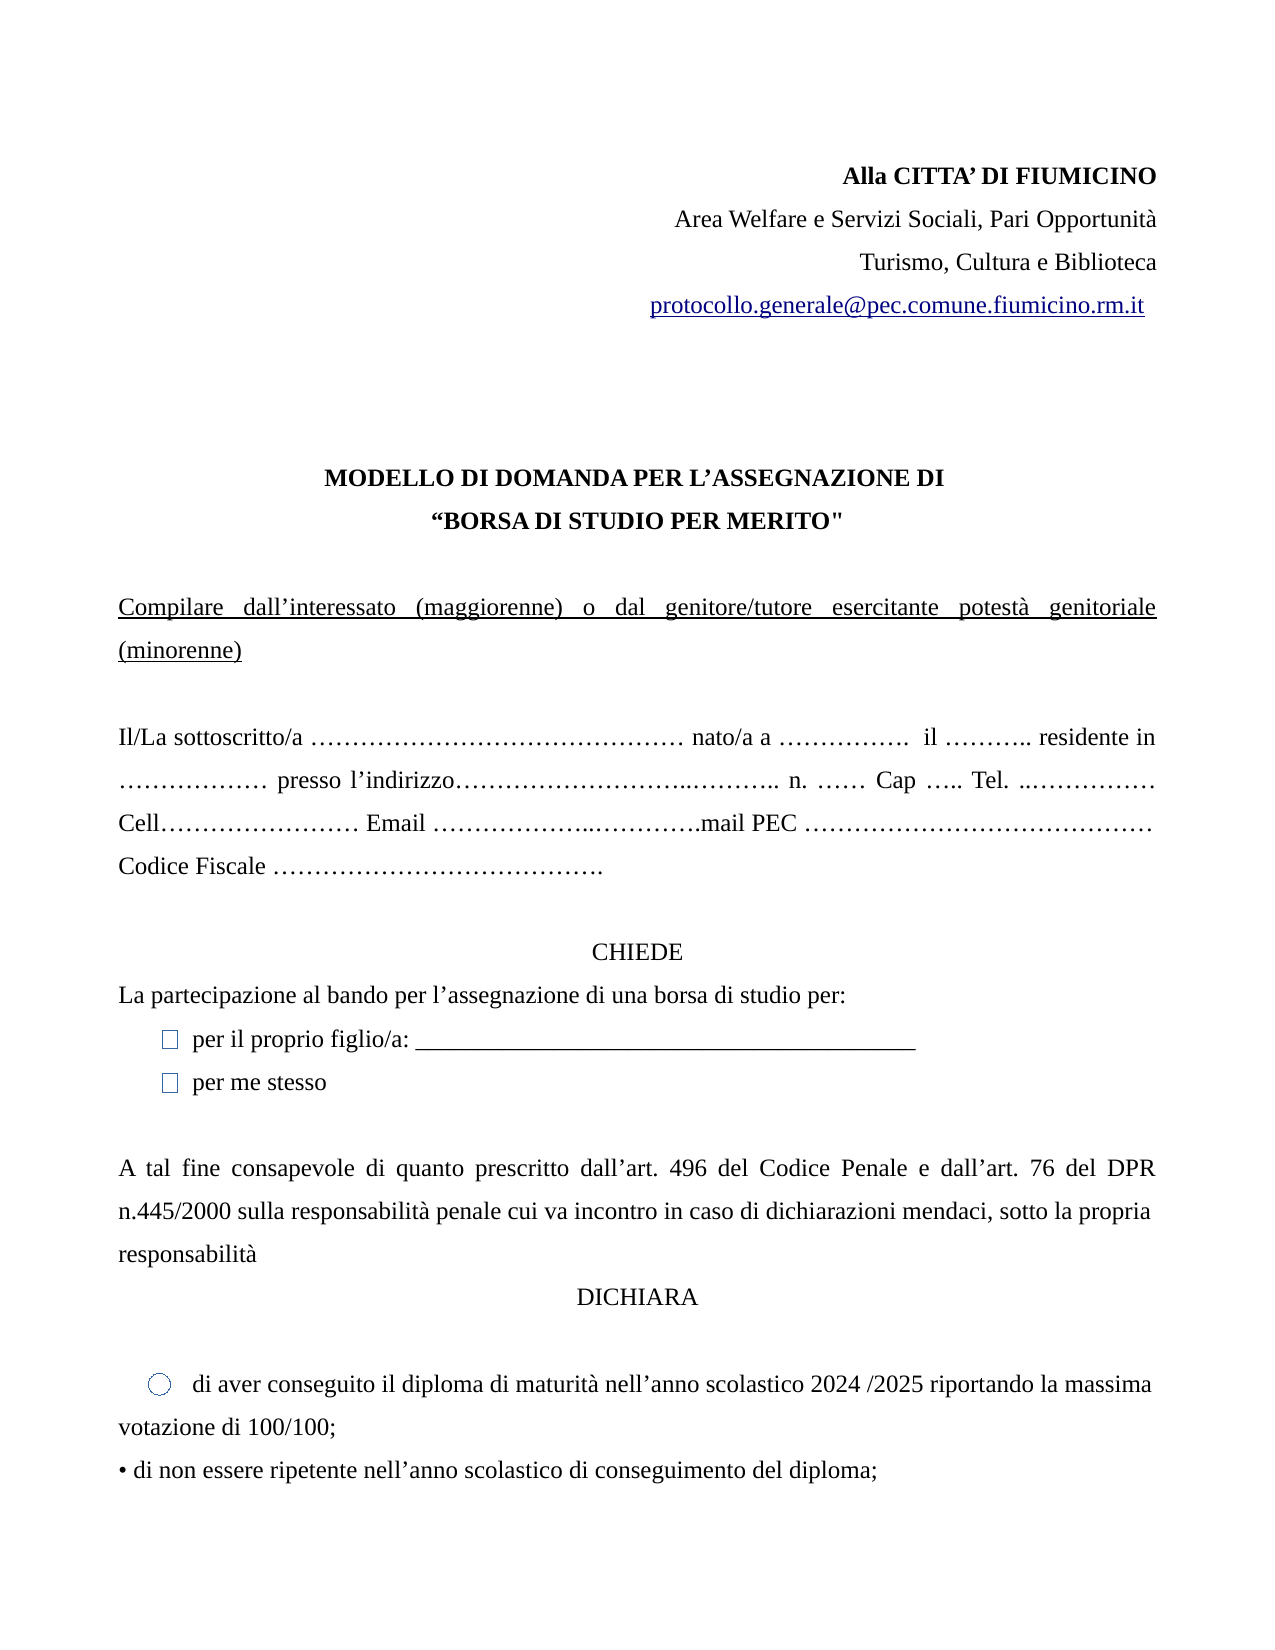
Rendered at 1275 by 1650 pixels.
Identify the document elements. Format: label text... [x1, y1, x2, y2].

text responsabilità [118, 1239, 1157, 1268]
text A tal fine consapevole di quanto prescritto dall’art. 496 del Codice Penale e dall’art. 76 del DPR n.445/2000 sulla responsabilità penale cui va incontro in caso di dichiarazioni mendaci, sotto la propria [118, 1153, 1157, 1225]
text DICHIARA [118, 1282, 1157, 1311]
text per me stesso [118, 1067, 1157, 1096]
text Compilare dall’interessato (maggiorenne) o dal genitore/tutore esercitante potestà genitoriale [118, 592, 1157, 617]
text Codice Fiscale …………………………………. [118, 851, 1157, 880]
text di aver conseguito il diploma di maturità nell’anno scolastico 2024 /2025 riportando la massima [118, 1369, 1157, 1397]
text Area Welfare e Servizi Sociali, Pari Opportunità [118, 204, 1157, 233]
text Alla CITTA’ DI FIUMICINO [118, 161, 1157, 190]
text protocollo.generale@pec.comune.fiumicino.rm.it [118, 291, 1157, 319]
text CHIEDE [118, 937, 1157, 966]
text Turismo, Cultura e Biblioteca [118, 247, 1157, 276]
text Il/La sottoscritto/a ……………………………………… nato/a a ……………. il ……….. residente in ……………… presso l’indirizzo………………………..……….. n. …… Cap ….. Tel. ..…………… Cell…………………… Email ………………..………….mail PEC …………………………………… [118, 722, 1157, 837]
text “BORSA DI STUDIO PER MERITO" [118, 506, 1157, 535]
text La partecipazione al bando per l’assegnazione di una borsa di studio per: [118, 981, 1157, 1009]
text (minorenne) [118, 619, 1157, 664]
text votazione di 100/100; [118, 1412, 1157, 1441]
text • di non essere ripetente nell’anno scolastico di conseguimento del diploma; [118, 1455, 1157, 1484]
text per il proprio figlio/a: ________________________________________ [118, 1024, 1157, 1052]
text MODELLO DI DOMANDA PER L’ASSEGNAZIONE DI [118, 463, 1157, 492]
